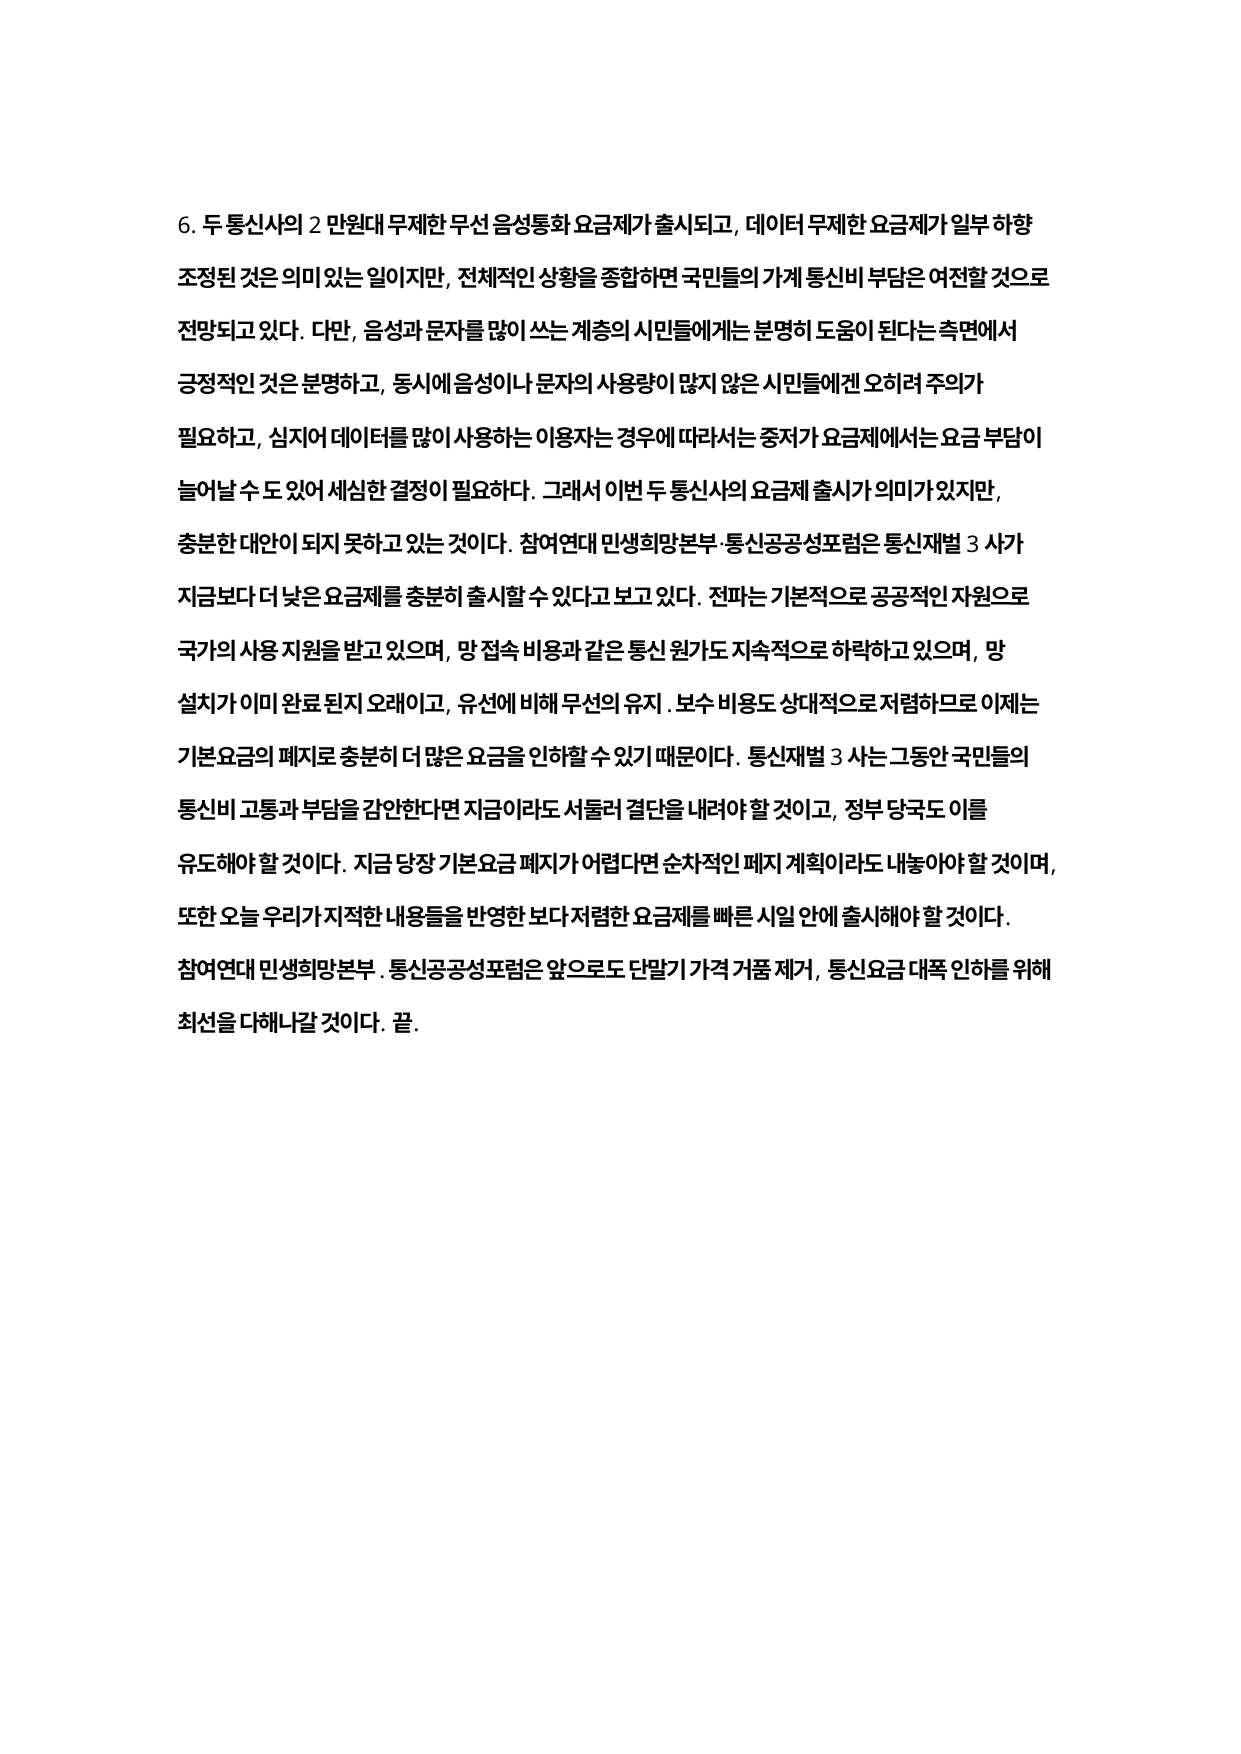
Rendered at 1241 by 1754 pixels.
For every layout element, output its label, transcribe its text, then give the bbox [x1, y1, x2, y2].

text 6. 두 통신사의 2만원대 무제한 무선 음성통화 요금제가 출시되고, 데이터 무제한 요금제가 일부 하향 조정된 것은 의미 있는 일이지만, 전체적인 상황을 종합하면 국민들의 가계 통신비 부담은 여전할 것으로 전망되고 있다. 다만, 음성과 문자를 많이 쓰는 계층의 시민들에게는 분명히 도움이 된다는 측면에서 긍정적인 것은 분명하고, 동시에 음성이나 문자의 사용량이 많지 않은 시민들에겐 오히려 주의가 필요하고, 심지어 데이터를 많이 사용하는 이용자는 경우에 따라서는 중저가 요금제에서는 요금 부담이 늘어날 수 도 있어 세심한 결정이 필요하다. 그래서 이번 두 통신사의 요금제 출시가 의미가 있지만, 충분한 대안이 되지 못하고 있는 것이다. 참여연대 민생희망본부·통신공공성포럼은 통신재벌 3사가 지금보다 더 낮은 요금제를 충분히 출시할 수 있다고 보고 있다. 전파는 기본적으로 공공적인 자원으로 국가의 사용 지원을 받고 있으며, 망 접속 비용과 같은 통신 원가도 지속적으로 하락하고 있으며, 망 설치가 이미 완료 된지 오래이고, 유선에 비해 무선의 유지․보수 비용도 상대적으로 저렴하므로 이제는 기본요금의 폐지로 충분히 더 많은 요금을 인하할 수 있기 때문이다. 통신재벌 3사는 그동안 국민들의 통신비 고통과 부담을 감안한다면 지금이라도 서둘러 결단을 내려야 할 것이고, 정부 당국도 이를 유도해야 할 것이다. 지금 당장 기본요금 폐지가 어렵다면 순차적인 페지 계획이라도 내놓아야 할 것이며, 또한 오늘 우리가 지적한 내용들을 반영한 보다 저렴한 요금제를 빠른 시일 안에 출시해야 할 것이다. 참여연대 민생희망본부․통신공공성포럼은 앞으로도 단말기 가격 거품 제거, 통신요금 대폭 인하를 위해 최선을 다해나갈 것이다. 끝. [177, 207, 1063, 1038]
